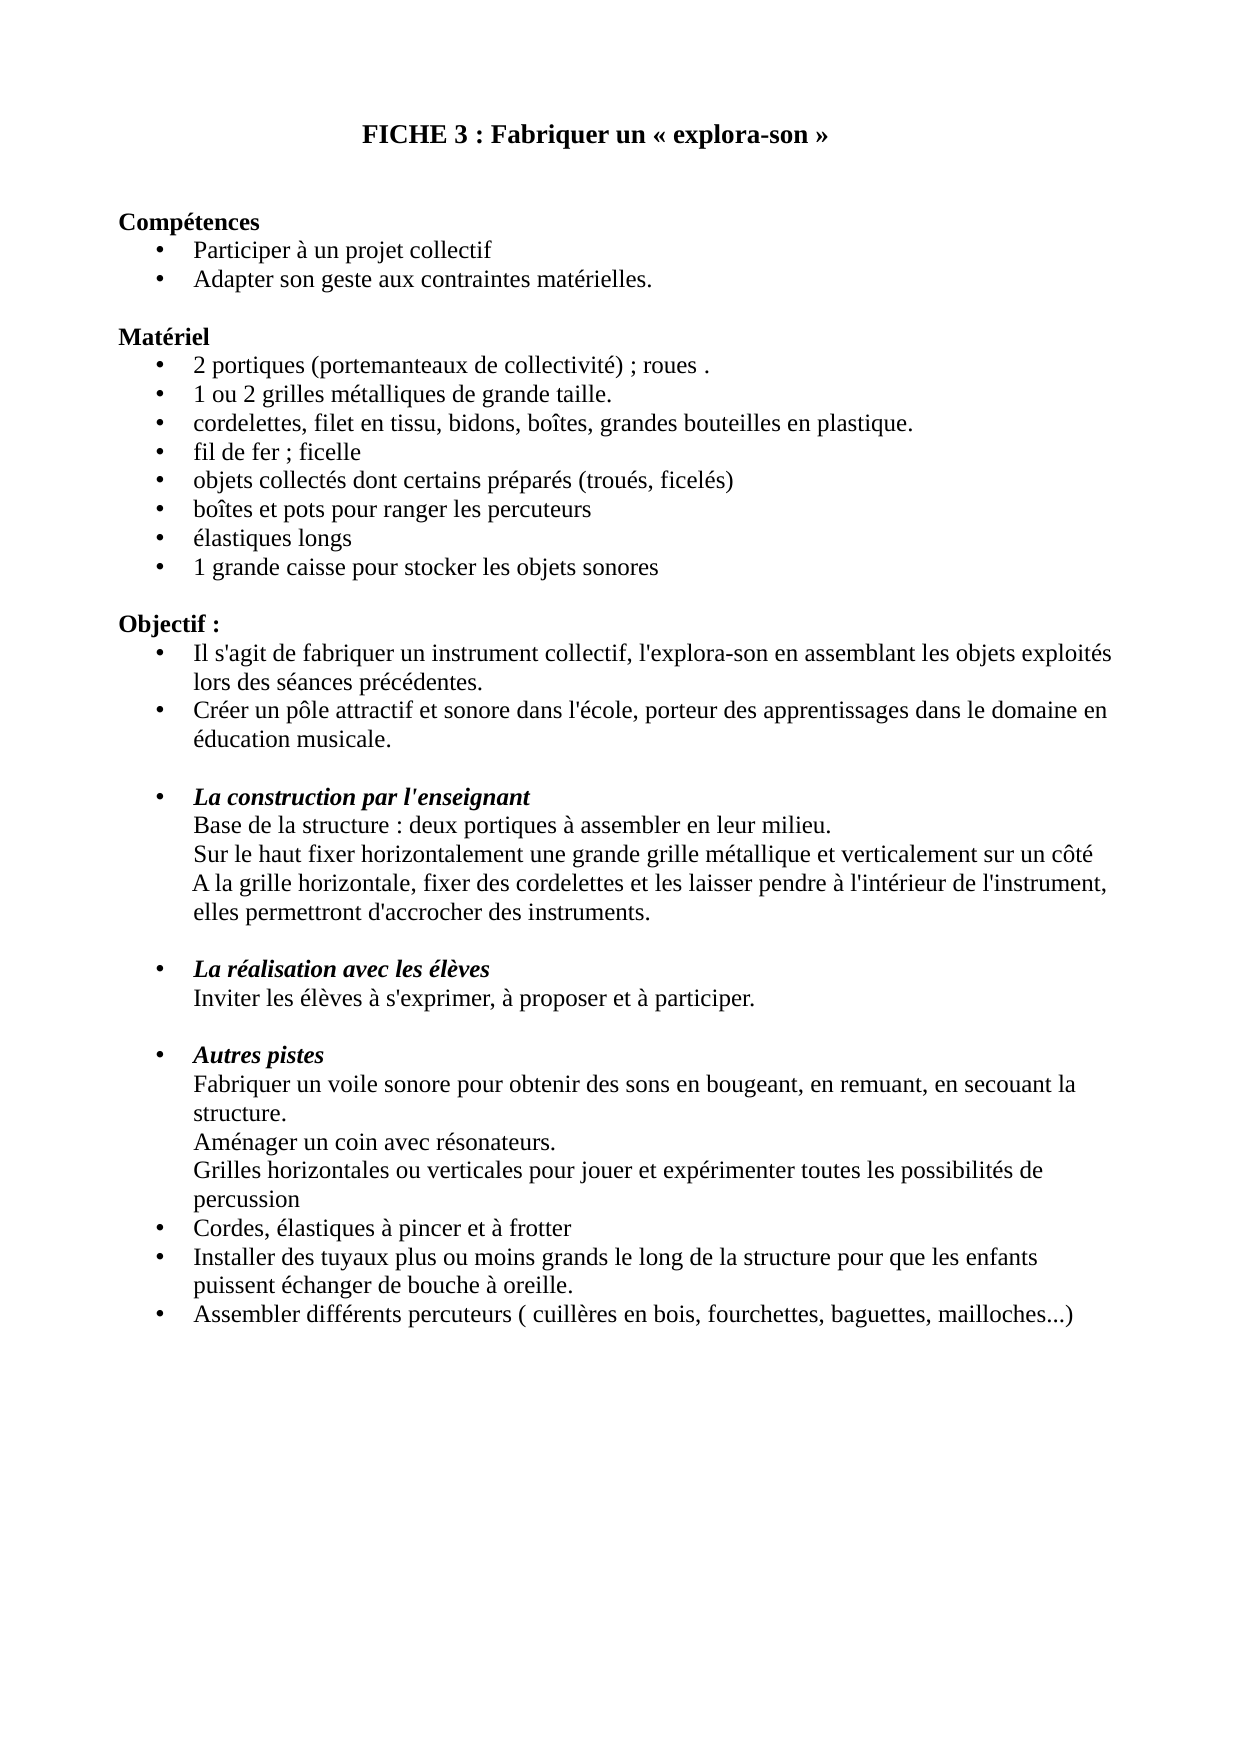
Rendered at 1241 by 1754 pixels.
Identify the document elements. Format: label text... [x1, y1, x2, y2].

list La réalisation avec les élèves [156, 954, 1122, 983]
list Grilles horizontales ou verticales pour jouer et expérimenter toutes les possibilités de percussion [156, 1156, 1122, 1213]
list 2 portiques (portemanteaux de collectivité) ; roues . [156, 351, 1122, 379]
list Adapter son geste aux contraintes matérielles. [156, 264, 1122, 293]
list Participer à un projet collectif [156, 236, 1122, 264]
list boîtes et pots pour ranger les percuteurs [156, 494, 1122, 523]
list Inviter les élèves à s'exprimer, à proposer et à participer. [156, 983, 1122, 1012]
list élastiques longs [156, 523, 1122, 552]
list 1 grande caisse pour stocker les objets sonores [156, 552, 1122, 581]
list objets collectés dont certains préparés (troués, ficelés) [156, 466, 1122, 494]
text elles permettront d'accrocher des instruments. [118, 897, 1122, 926]
text A la grille horizontale, fixer des cordelettes et les laisser pendre à l'intérieur de l'instrument, [118, 868, 1122, 897]
list Cordes, élastiques à pincer et à frotter [156, 1213, 1122, 1242]
text Compétences [118, 207, 1122, 236]
list Il s'agit de fabriquer un instrument collectif, l'explora-son en assemblant les objets exploités lors des séances précédentes. [156, 638, 1122, 696]
text Objectif : [118, 609, 1122, 638]
text Matériel [118, 322, 1122, 351]
text Sur le haut fixer horizontalement une grande grille métallique et verticalement sur un côté [118, 839, 1122, 868]
list cordelettes, filet en tissu, bidons, boîtes, grandes bouteilles en plastique. [156, 408, 1122, 437]
list Autres pistes [156, 1041, 1122, 1069]
list La construction par l'enseignant [156, 782, 1122, 811]
list Assembler différents percuteurs ( cuillères en bois, fourchettes, baguettes, mailloches...) [156, 1299, 1122, 1328]
list Aménager un coin avec résonateurs. [156, 1127, 1122, 1156]
list fil de fer ; ficelle [156, 437, 1122, 466]
list Créer un pôle attractif et sonore dans l'école, porteur des apprentissages dans le domaine en éducation musicale. [156, 696, 1122, 753]
text FICHE 3 : Fabriquer un « explora-son » [118, 118, 1122, 149]
list Fabriquer un voile sonore pour obtenir des sons en bougeant, en remuant, en secouant la structure. [156, 1069, 1122, 1127]
list 1 ou 2 grilles métalliques de grande taille. [156, 379, 1122, 408]
text Base de la structure : deux portiques à assembler en leur milieu. [118, 811, 1122, 839]
list Installer des tuyaux plus ou moins grands le long de la structure pour que les enfants puissent échanger de bouche à oreille. [156, 1242, 1122, 1299]
